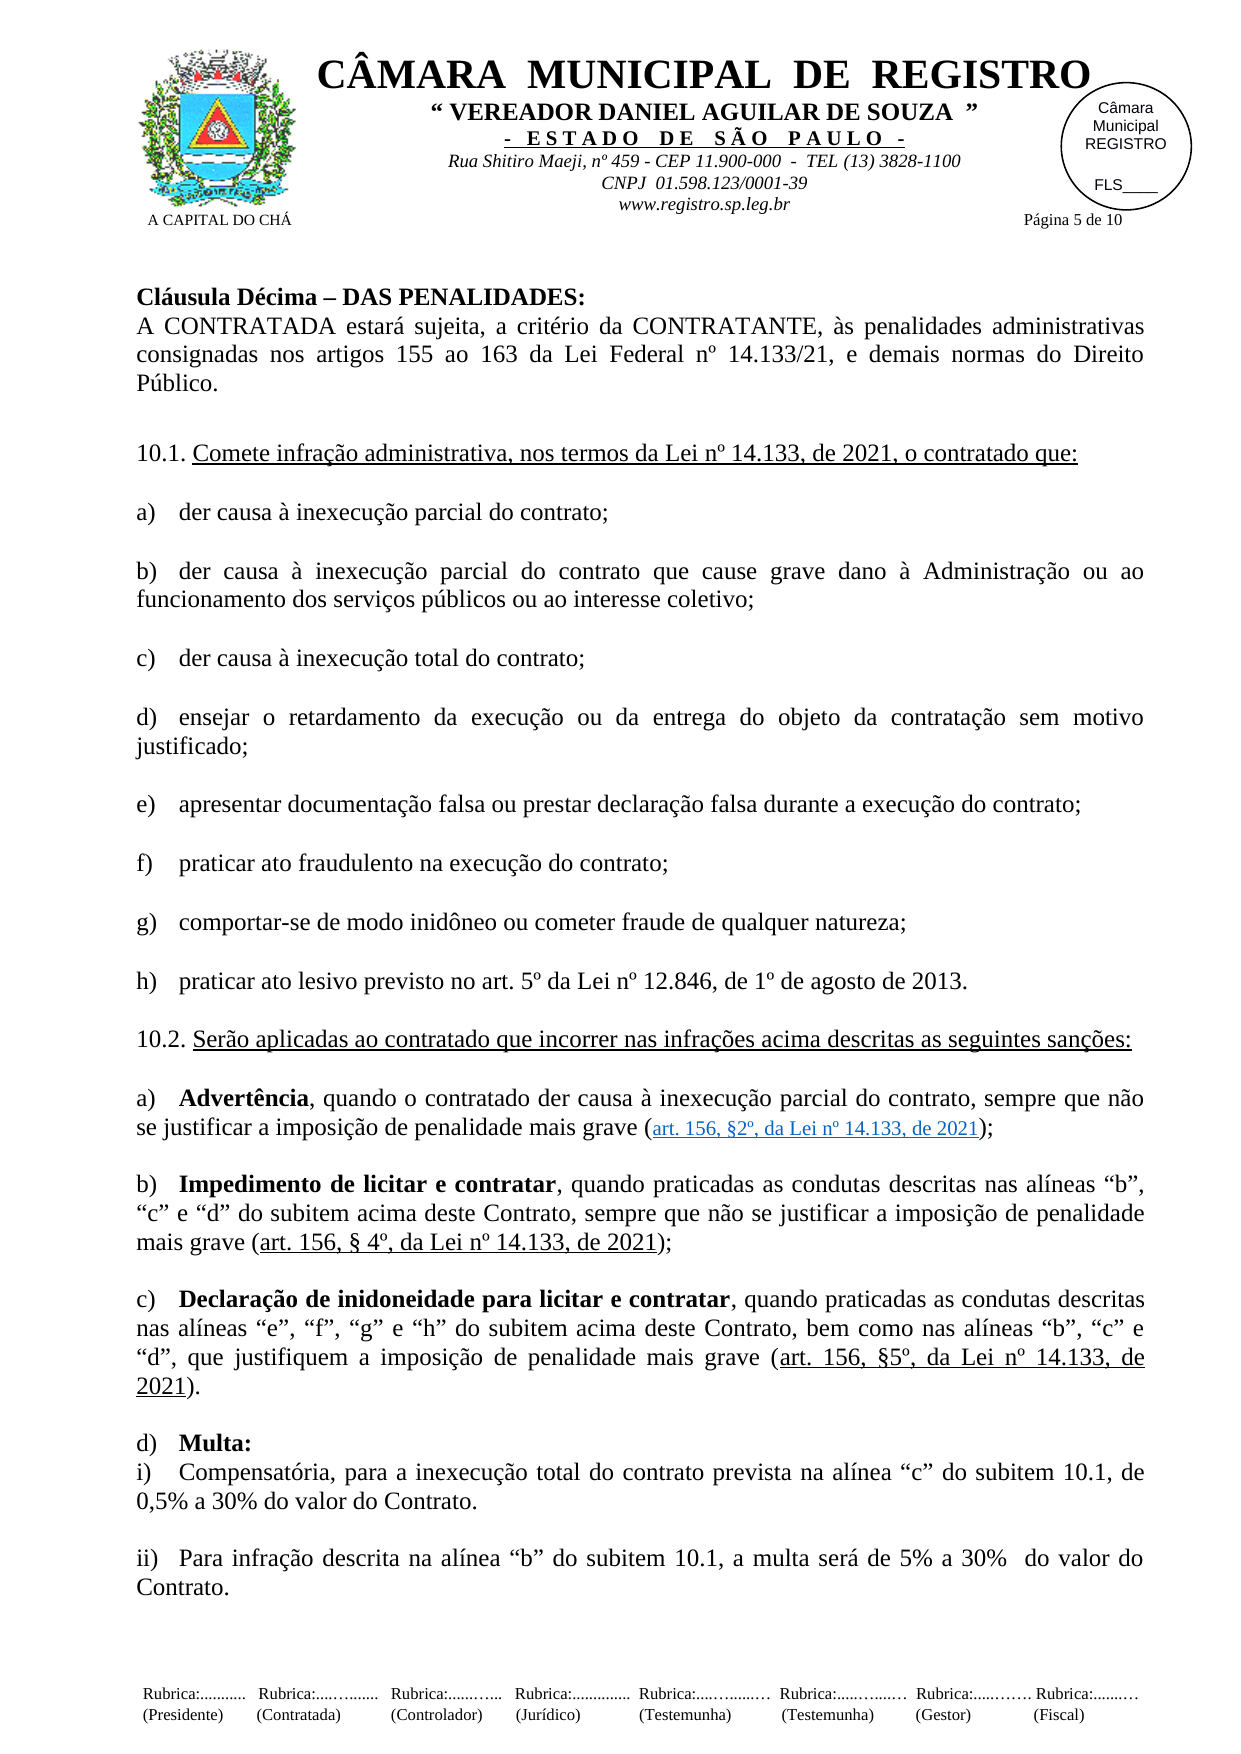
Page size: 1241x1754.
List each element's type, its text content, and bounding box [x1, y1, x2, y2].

list d) Multa: [136, 1428, 1145, 1457]
list c) Declaração de inidoneidade para licitar e contratar, quando praticadas as condutas descritas nas alíneas “e”, “f”, “g” e “h” do subitem acima deste Contrato, bem como nas alíneas “b”, “c” e “d”, que justifiquem a imposição de penalidade mais grave (art. 156, §5º, da Lei nº 14.133, de 2021). [136, 1284, 1145, 1399]
text A CONTRATADA estará sujeita, a critério da CONTRATANTE, às penalidades administrativas consignadas nos artigos 155 ao 163 da Lei Federal nº 14.133/21, e demais normas do Direito Público. [136, 311, 1145, 397]
text Cláusula Décima – DAS PENALIDADES: [136, 282, 1145, 311]
list e) apresentar documentação falsa ou prestar declaração falsa durante a execução do contrato; [136, 789, 1145, 818]
list h) praticar ato lesivo previsto no art. 5º da Lei nº 12.846, de 1º de agosto de 2013. [136, 966, 1145, 994]
list b) der causa à inexecução parcial do contrato que cause grave dano à Administração ou ao funcionamento dos serviços públicos ou ao interesse coletivo; [136, 556, 1145, 613]
list d) ensejar o retardamento da execução ou da entrega do objeto da contratação sem motivo justificado; [136, 702, 1145, 759]
list a) Advertência, quando o contratado der causa à inexecução parcial do contrato, sempre que não se justificar a imposição de penalidade mais grave (art. 156, §2º, da Lei nº 14.133, de 2021); [136, 1083, 1145, 1141]
list c) der causa à inexecução total do contrato; [136, 643, 1145, 672]
list ii) Para infração descrita na alínea “b” do subitem 10.1, a multa será de 5% a 30% do valor do Contrato. [136, 1543, 1145, 1601]
list g) comportar-se de modo inidôneo ou cometer fraude de qualquer natureza; [136, 907, 1145, 936]
list b) Impedimento de licitar e contratar, quando praticadas as condutas descritas nas alíneas “b”, “c” e “d” do subitem acima deste Contrato, sempre que não se justificar a imposição de penalidade mais grave (art. 156, § 4º, da Lei nº 14.133, de 2021); [136, 1169, 1145, 1256]
list 10.2. Serão aplicadas ao contratado que incorrer nas infrações acima descritas as seguintes sanções: [136, 1024, 1145, 1053]
list 10.1. Comete infração administrativa, nos termos da Lei nº 14.133, de 2021, o contratado que: [136, 438, 1145, 467]
list f) praticar ato fraudulento na execução do contrato; [136, 848, 1145, 877]
list i) Compensatória, para a inexecução total do contrato prevista na alínea “c” do subitem 10.1, de 0,5% a 30% do valor do Contrato. [136, 1457, 1145, 1514]
list a) der causa à inexecução parcial do contrato; [136, 497, 1145, 526]
